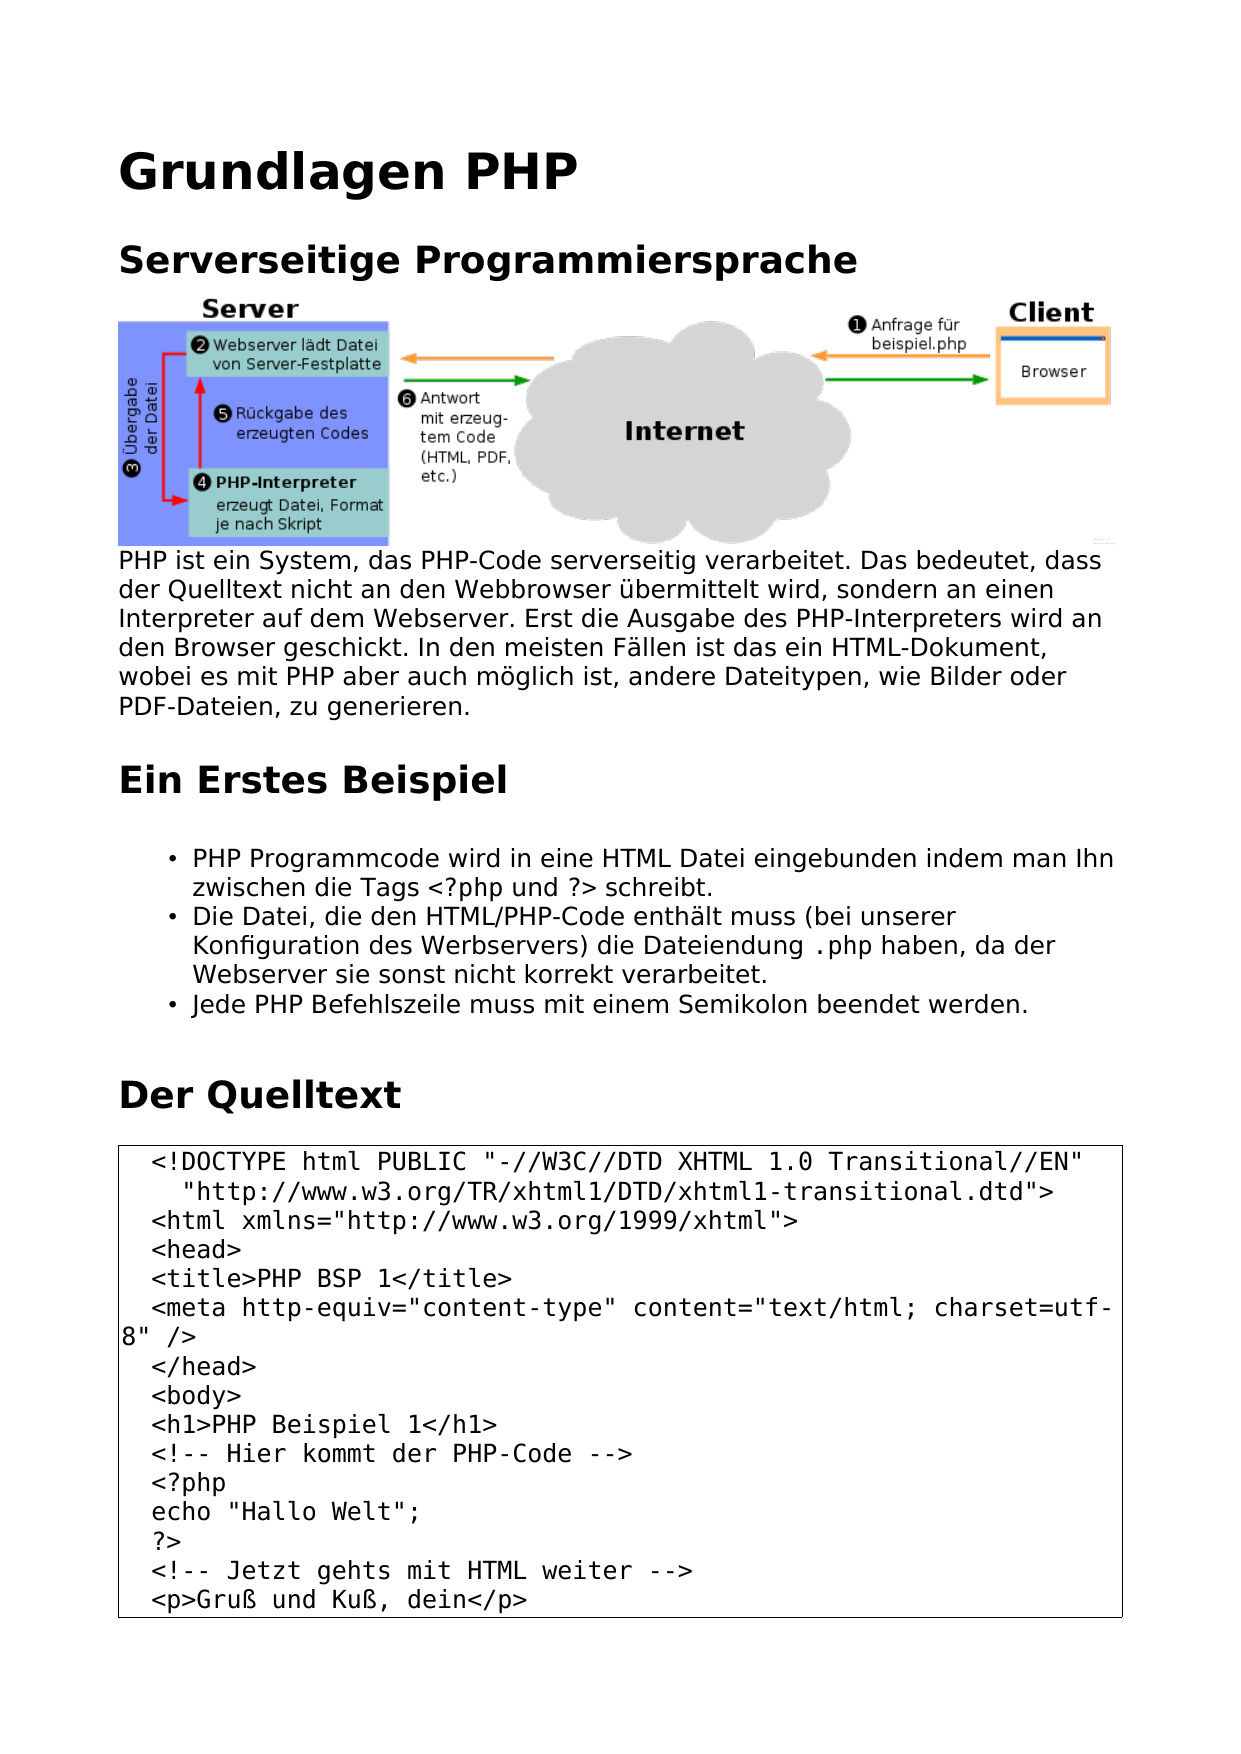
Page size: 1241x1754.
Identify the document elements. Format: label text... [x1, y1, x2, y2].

picture [118, 295, 1123, 546]
subtitle Serverseitige Programmiersprache [118, 239, 1122, 282]
list PHP Programmcode wird in eine HTML Datei eingebunden indem man Ihn zwischen die Tags <?php und ?> schreibt. [177, 844, 1122, 902]
table_header <!DOCTYPE html PUBLIC "-//W3C//DTD XHTML 1.0 Transitional//EN" "http://www.w3.org/TR/xhtml1/DTD/xhtml1-transitional.dtd"> <html xmlns="http://www.w3.org/1999/xhtml"> <head> <title>PHP BSP 1</title> <meta http-equiv="content-type" content="text/html; charset=utf-8" /> </head> <body> <h1>PHP Beispiel 1</h1> <!-- Hier kommt der PHP-Code --> <?php echo "Hallo Welt"; ?> <!-- Jetzt gehts mit HTML weiter --> <p>Gruß und Kuß, dein</p> [119, 1146, 1122, 1617]
text PHP ist ein System, das PHP-Code serverseitig verarbeitet. Das bedeutet, dass der Quelltext nicht an den Webbrowser übermittelt wird, sondern an einen Interpreter auf dem Webserver. Erst die Ausgabe des PHP-Interpreters wird an den Browser geschickt. In den meisten Fällen ist das ein HTML-Dokument, wobei es mit PHP aber auch möglich ist, andere Dateitypen, wie Bilder oder PDF-Dateien, zu generieren. [118, 546, 1122, 721]
list Die Datei, die den HTML/PHP-Code enthält muss (bei unserer Konfiguration des Werbservers) die Dateiendung .php haben, da der Webserver sie sonst nicht korrekt verarbeitet. [177, 902, 1122, 990]
subtitle Der Quelltext [118, 1073, 1122, 1117]
list Jede PHP Befehlszeile muss mit einem Semikolon beendet werden. [177, 990, 1122, 1019]
subtitle Grundlagen PHP [118, 143, 1122, 201]
subtitle Ein Erstes Beispiel [118, 758, 1122, 802]
